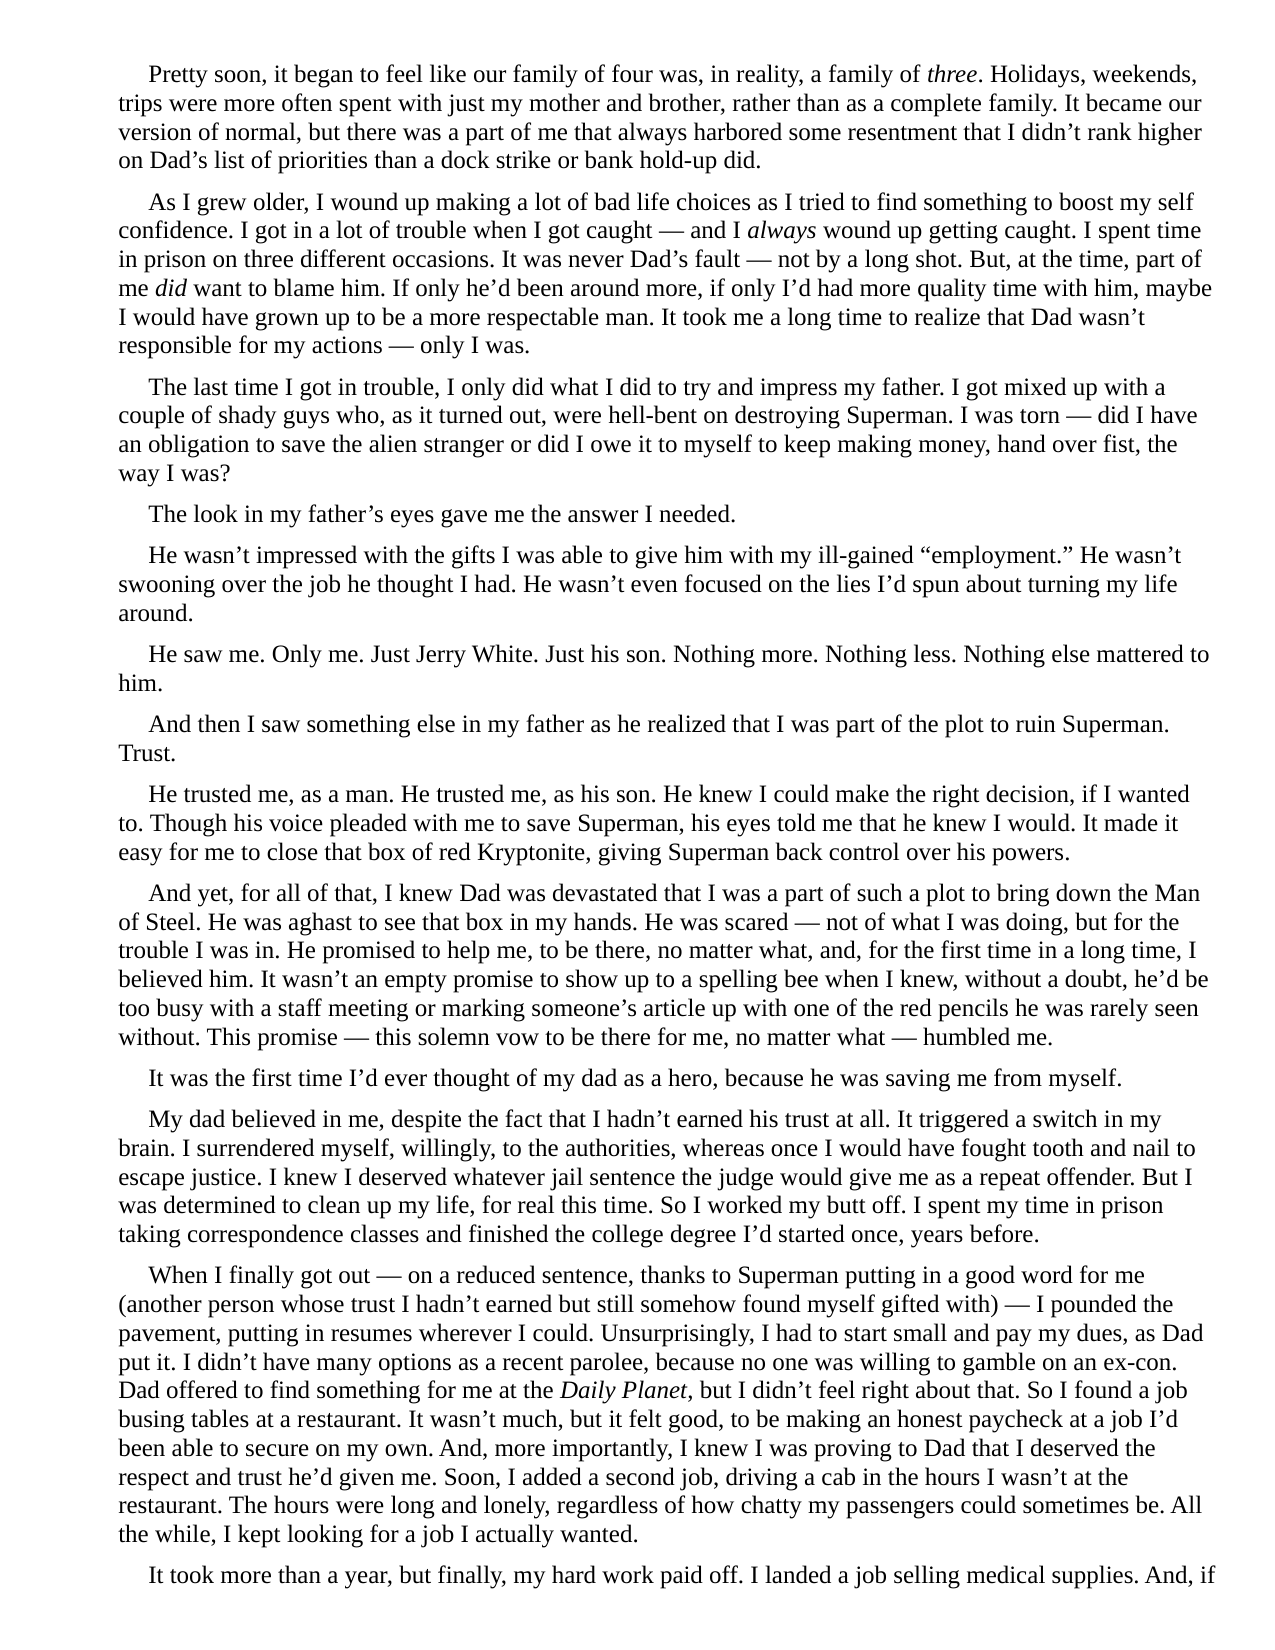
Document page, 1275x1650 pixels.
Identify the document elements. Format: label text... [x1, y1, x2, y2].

text He trusted me, as a man. He trusted me, as his son. He knew I could make the right decision, if I wanted to. Though his voice pleaded with me to save Superman, his eyes told me that he knew I would. It made it easy for me to close that box of red Kryptonite, giving Superman back control over his powers. [118, 779, 1216, 865]
text It was the first time I’d ever thought of my dad as a hero, because he was saving me from myself. [118, 1063, 1216, 1092]
text As I grew older, I wound up making a lot of bad life choices as I tried to find something to boost my self confidence. I got in a lot of trouble when I got caught — and I always wound up getting caught. I spent time in prison on three different occasions. It was never Dad’s fault — not by a long shot. But, at the time, part of me did want to blame him. If only he’d been around more, if only I’d had more quality time with him, maybe I would have grown up to be a more respectable man. It took me a long time to realize that Dad wasn’t responsible for my actions — only I was. [118, 187, 1216, 359]
text It took more than a year, but finally, my hard work paid off. I landed a job selling medical supplies. And, if [118, 1560, 1216, 1589]
text He saw me. Only me. Just Jerry White. Just his son. Nothing more. Nothing less. Nothing else mattered to him. [118, 639, 1216, 697]
text When I finally got out — on a reduced sentence, thanks to Superman putting in a good word for me (another person whose trust I hadn’t earned but still somehow found myself gifted with) — I pounded the pavement, putting in resumes wherever I could. Unsurprisingly, I had to start small and pay my dues, as Dad put it. I didn’t have many options as a recent parolee, because no one was willing to gamble on an ex-con. Dad offered to find something for me at the Daily Planet, but I didn’t feel right about that. So I found a job busing tables at a restaurant. It wasn’t much, but it felt good, to be making an honest paycheck at a job I’d been able to secure on my own. And, more importantly, I knew I was proving to Dad that I deserved the respect and trust he’d given me. Soon, I added a second job, driving a cab in the hours I wasn’t at the restaurant. The hours were long and lonely, regardless of how chatty my passengers could sometimes be. All the while, I kept looking for a job I actually wanted. [118, 1260, 1216, 1548]
text My dad believed in me, despite the fact that I hadn’t earned his trust at all. It triggered a switch in my brain. I surrendered myself, willingly, to the authorities, whereas once I would have fought tooth and nail to escape justice. I knew I deserved whatever jail sentence the judge would give me as a repeat offender. But I was determined to clean up my life, for real this time. So I worked my butt off. I spent my time in prison taking correspondence classes and finished the college degree I’d started once, years before. [118, 1104, 1216, 1248]
text The look in my father’s eyes gave me the answer I needed. [118, 499, 1216, 528]
text He wasn’t impressed with the gifts I was able to give him with my ill-gained “employment.” He wasn’t swooning over the job he thought I had. He wasn’t even focused on the lies I’d spun about turning my life around. [118, 540, 1216, 627]
text And then I saw something else in my father as he realized that I was part of the plot to ruin Superman. Trust. [118, 709, 1216, 767]
text Pretty soon, it began to feel like our family of four was, in reality, a family of three. Holidays, weekends, trips were more often spent with just my mother and brother, rather than as a complete family. It became our version of normal, but there was a part of me that always harbored some resentment that I didn’t rank higher on Dad’s list of priorities than a dock strike or bank hold-up did. [118, 59, 1216, 174]
text The last time I got in trouble, I only did what I did to try and impress my father. I got mixed up with a couple of shady guys who, as it turned out, were hell-bent on destroying Superman. I was torn — did I have an obligation to save the alien stranger or did I owe it to myself to keep making money, hand over fist, the way I was? [118, 372, 1216, 487]
text And yet, for all of that, I knew Dad was devastated that I was a part of such a plot to bring down the Man of Steel. He was aghast to see that box in my hands. He was scared — not of what I was doing, but for the trouble I was in. He promised to help me, to be there, no matter what, and, for the first time in a long time, I believed him. It wasn’t an empty promise to show up to a spelling bee when I knew, without a doubt, he’d be too busy with a staff meeting or marking someone’s article up with one of the red pencils he was rarely seen without. This promise — this solemn vow to be there for me, no matter what — humbled me. [118, 878, 1216, 1050]
